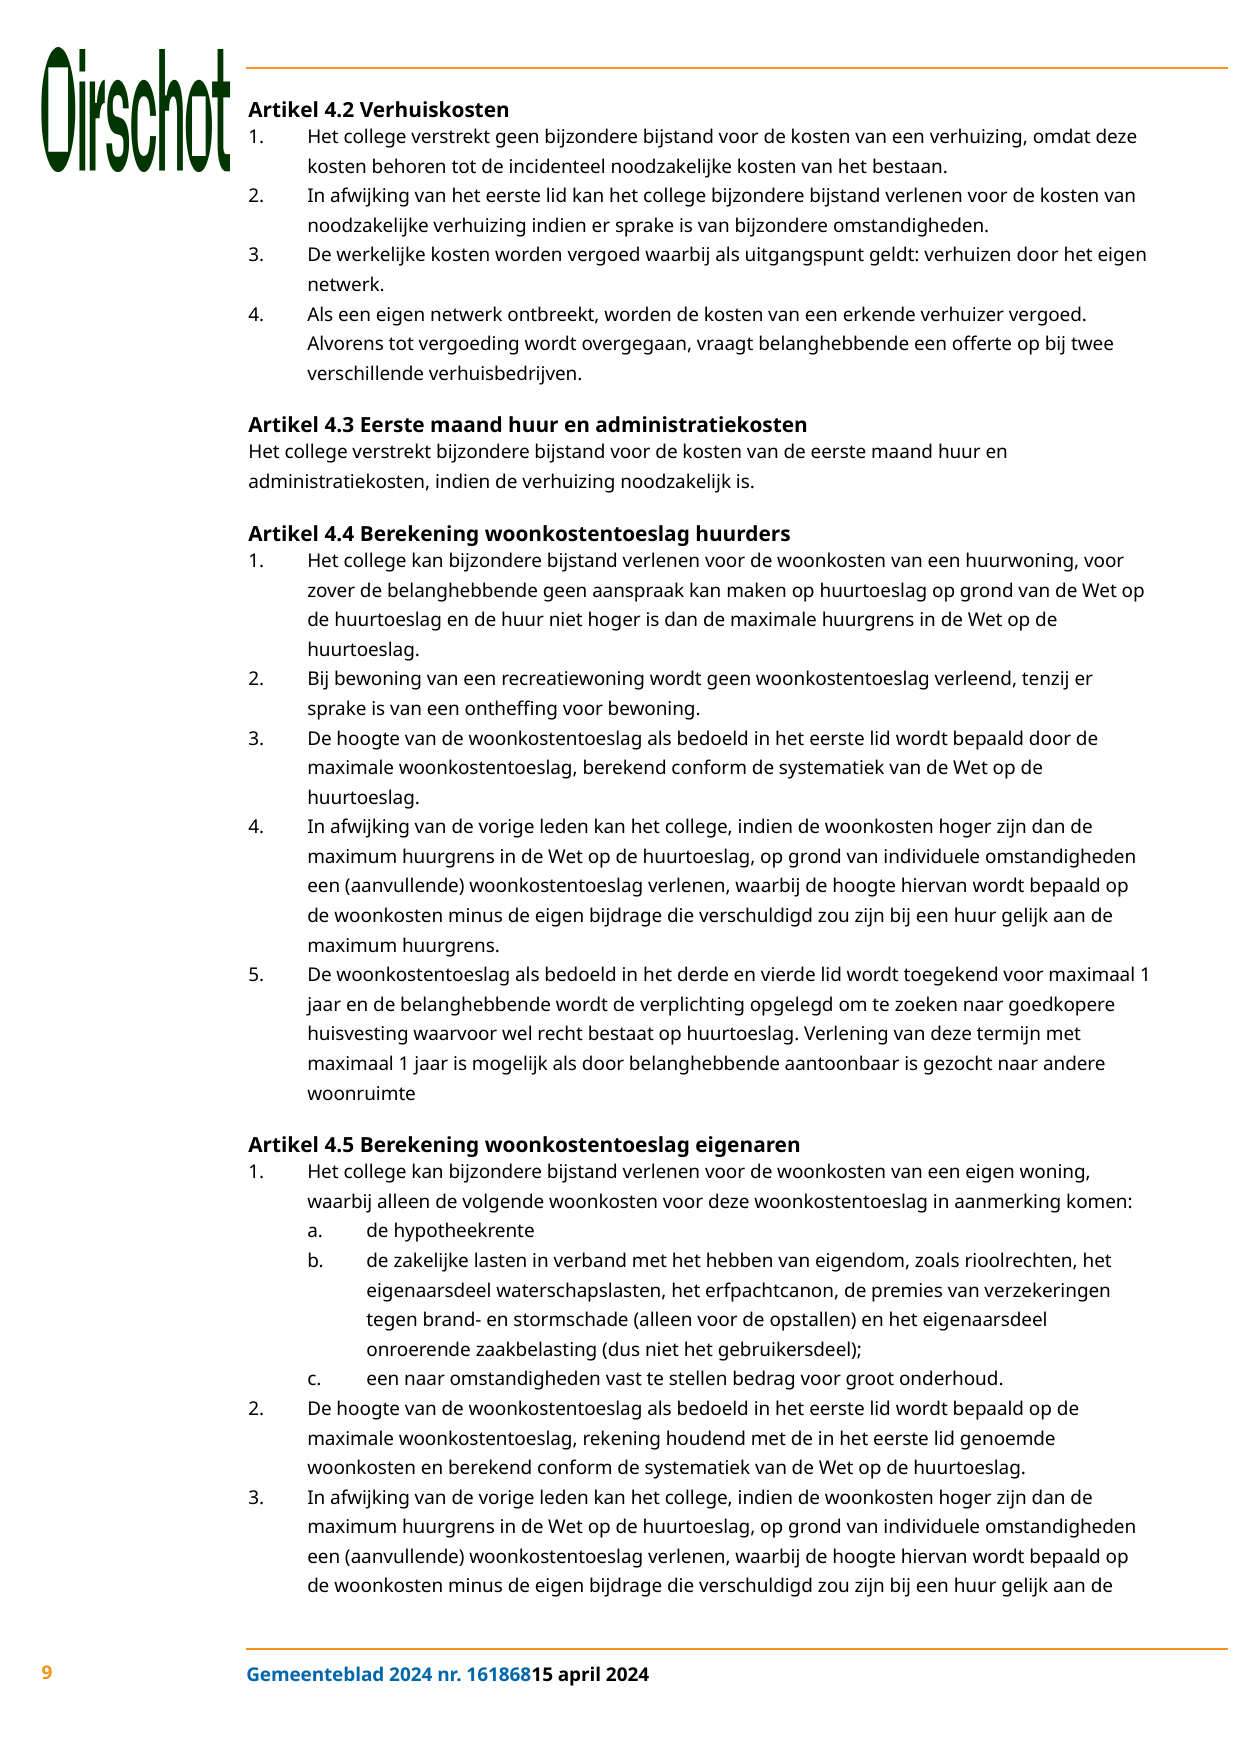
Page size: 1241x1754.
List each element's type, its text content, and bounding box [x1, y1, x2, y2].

list Het college verstrekt geen bijzondere bijstand voor de kosten van een verhuizing, omdat deze kosten behoren tot de incidenteel noodzakelijke kosten van het bestaan. [248, 123, 1152, 178]
list De hoogte van de woonkostentoeslag als bedoeld in het eerste lid wordt bepaald door de maximale woonkostentoeslag, berekend conform de systematiek van de Wet op de huurtoeslag. [248, 725, 1152, 809]
list De werkelijke kosten worden vergoed waarbij als uitgangspunt geldt: verhuizen door het eigen netwerk. [248, 242, 1152, 297]
list Het college kan bijzondere bijstand verlenen voor de woonkosten van een huurwoning, voor zover de belanghebbende geen aanspraak kan maken op huurtoeslag op grond van de Wet op de huurtoeslag en de huur niet hoger is dan de maximale huurgrens in de Wet op de huurtoeslag. [248, 547, 1152, 662]
list Het college kan bijzondere bijstand verlenen voor de woonkosten van een eigen woning, waarbij alleen de volgende woonkosten voor deze woonkostentoeslag in aanmerking komen: [248, 1158, 1152, 1214]
list In afwijking van de vorige leden kan het college, indien de woonkosten hoger zijn dan de maximum huurgrens in de Wet op de huurtoeslag, op grond van individuele omstandigheden een (aanvullende) woonkostentoeslag verlenen, waarbij de hoogte hiervan wordt bepaald op de woonkosten minus de eigen bijdrage die verschuldigd zou zijn bij een huur gelijk aan de [248, 1484, 1152, 1598]
text Het college verstrekt bijzondere bijstand voor de kosten van de eerste maand huur en administratiekosten, indien de verhuizing noodzakelijk is. [248, 439, 1152, 494]
list de zakelijke lasten in verband met het hebben van eigendom, zoals rioolrechten, het eigenaarsdeel waterschapslasten, het erfpachtcanon, de premies van verzekeringen tegen brand- en stormschade (alleen voor de opstallen) en het eigenaarsdeel onroerende zaakbelasting (dus niet het gebruikersdeel); [307, 1247, 1152, 1362]
text Artikel 4.2 Verhuiskosten [248, 95, 1152, 123]
list De hoogte van de woonkostentoeslag als bedoeld in het eerste lid wordt bepaald op de maximale woonkostentoeslag, rekening houdend met de in het eerste lid genoemde woonkosten en berekend conform de systematiek van de Wet op de huurtoeslag. [248, 1395, 1152, 1480]
list In afwijking van de vorige leden kan het college, indien de woonkosten hoger zijn dan de maximum huurgrens in de Wet op de huurtoeslag, op grond van individuele omstandigheden een (aanvullende) woonkostentoeslag verlenen, waarbij de hoogte hiervan wordt bepaald op de woonkosten minus de eigen bijdrage die verschuldigd zou zijn bij een huur gelijk aan de maximum huurgrens. [248, 813, 1152, 957]
list Bij bewoning van een recreatiewoning wordt geen woonkostentoeslag verleend, tenzij er sprake is van een ontheffing voor bewoning. [248, 666, 1152, 721]
list De woonkostentoeslag als bedoeld in het derde en vierde lid wordt toegekend voor maximaal 1 jaar en de belanghebbende wordt de verplichting opgelegd om te zoeken naar goedkopere huisvesting waarvoor wel recht bestaat op huurtoeslag. Verlening van deze termijn met maximaal 1 jaar is mogelijk als door belanghebbende aantoonbaar is gezocht naar andere woonruimte [248, 961, 1152, 1105]
text Artikel 4.4 Berekening woonkostentoeslag huurders [248, 519, 1152, 547]
list een naar omstandigheden vast te stellen bedrag voor groot onderhoud. [307, 1366, 1152, 1391]
text Artikel 4.3 Eerste maand huur en administratiekosten [248, 410, 1152, 439]
picture [41, 47, 231, 172]
list de hypotheekrente [307, 1218, 1152, 1243]
text Artikel 4.5 Berekening woonkostentoeslag eigenaren [248, 1130, 1152, 1158]
list Als een eigen netwerk ontbreekt, worden de kosten van een erkende verhuizer vergoed. Alvorens tot vergoeding wordt overgegaan, vraagt belanghebbende een offerte op bij twee verschillende verhuisbedrijven. [248, 301, 1152, 386]
list In afwijking van het eerste lid kan het college bijzondere bijstand verlenen voor de kosten van noodzakelijke verhuizing indien er sprake is van bijzondere omstandigheden. [248, 182, 1152, 238]
